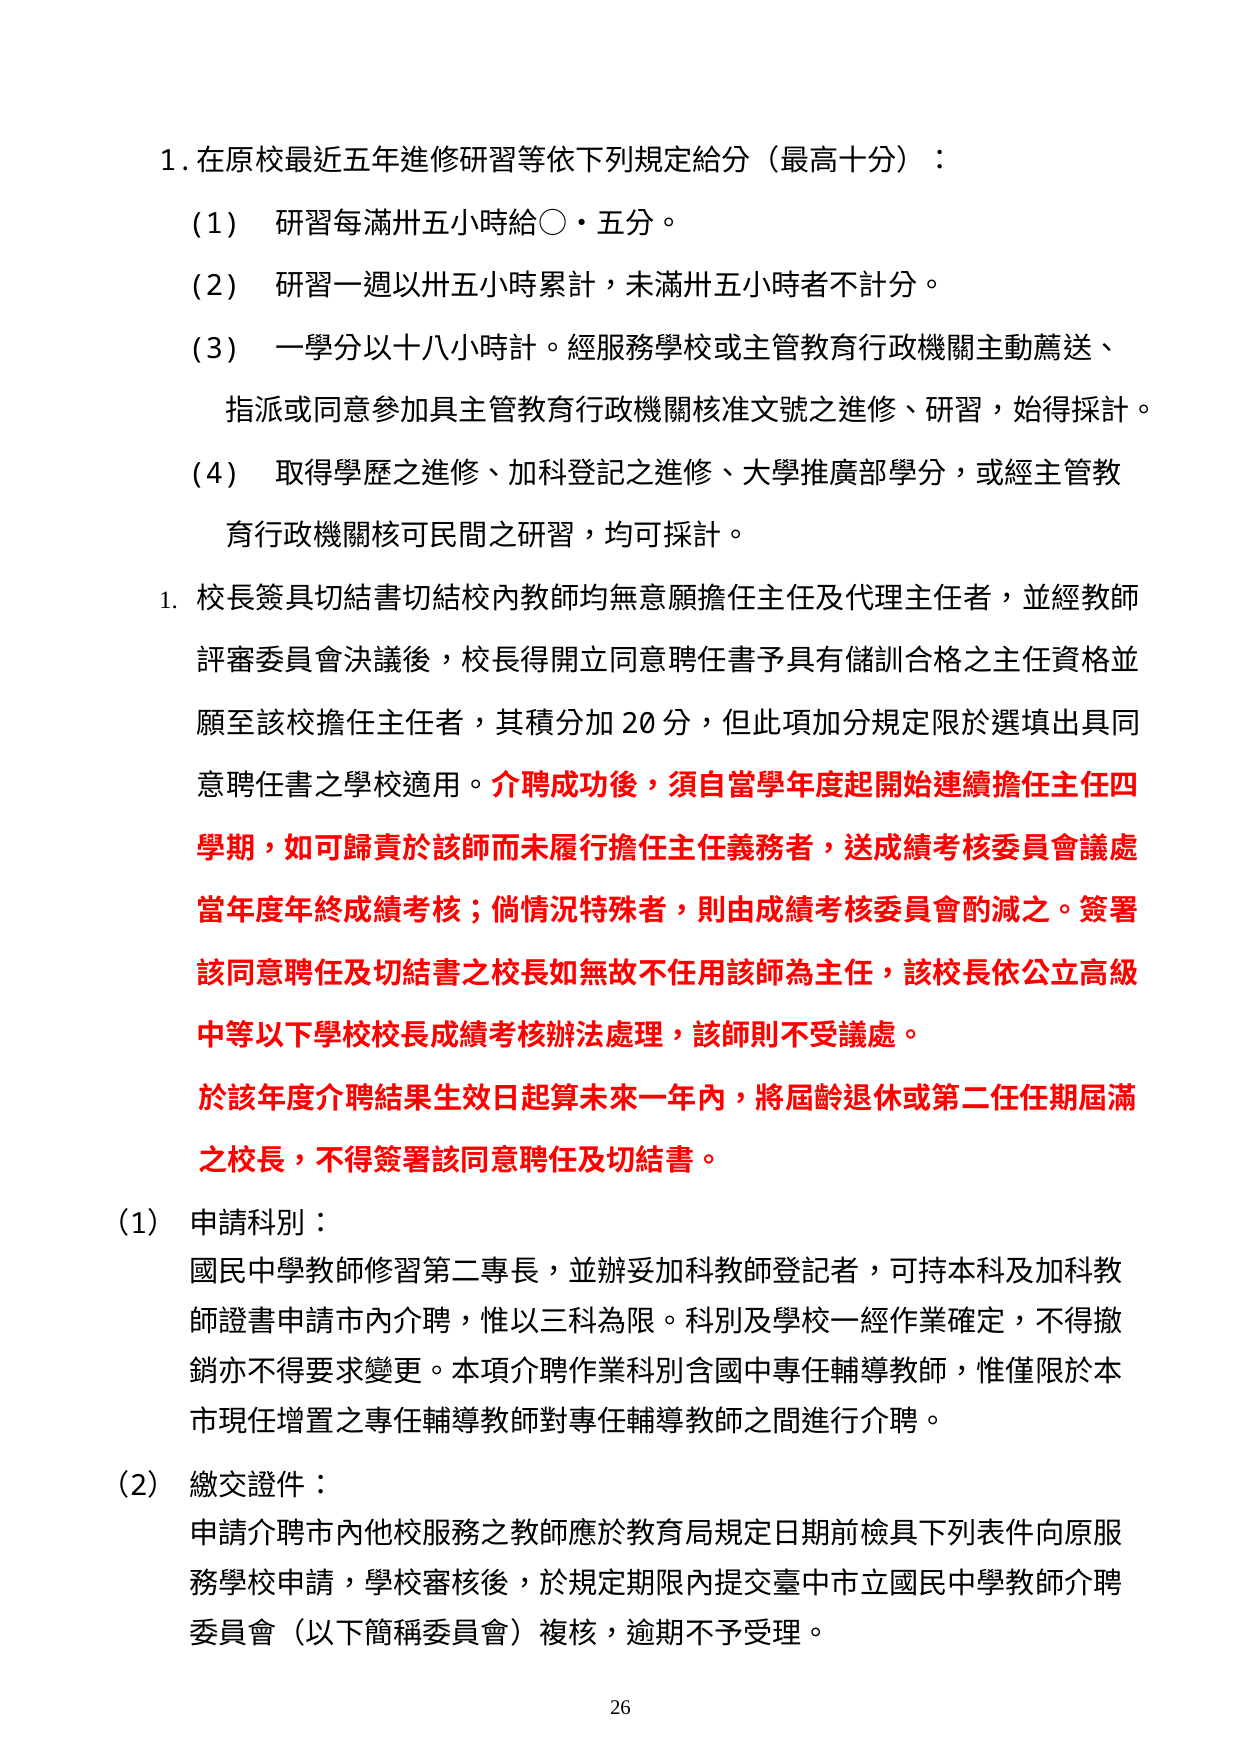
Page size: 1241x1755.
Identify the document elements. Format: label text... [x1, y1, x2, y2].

list 申請科別： [100, 1179, 1140, 1241]
list 在原校最近五年進修研習等依下列規定給分（最高十分）： [159, 116, 1140, 179]
list 研習一週以卅五小時累計，未滿卅五小時者不計分。 [188, 241, 1140, 304]
list 繳交證件： [100, 1441, 1140, 1504]
text 國民中學教師修習第二專長，並辦妥加科教師登記者，可持本科及加科教師證書申請市內介聘，惟以三科為限。科別及學校一經作業確定，不得撤銷亦不得要求變更。本項介聘作業科別含國中專任輔導教師，惟僅限於本市現任增置之專任輔導教師對專任輔導教師之間進行介聘。 [189, 1241, 1140, 1441]
text 於該年度介聘結果生效日起算未來一年內，將屆齡退休或第二任任期屆滿之校長，不得簽署該同意聘任及切結書。 [198, 1054, 1140, 1179]
list 取得學歷之進修、加科登記之進修、大學推廣部學分，或經主管教育行政機關核可民間之研習，均可採計。 [188, 429, 1140, 554]
list 一學分以十八小時計。經服務學校或主管教育行政機關主動薦送、指派或同意參加具主管教育行政機關核准文號之進修、研習，始得採計。 [188, 304, 1140, 429]
list 校長簽具切結書切結校內教師均無意願擔任主任及代理主任者，並經教師評審委員會決議後，校長得開立同意聘任書予具有儲訓合格之主任資格並願至該校擔任主任者，其積分加20分，但此項加分規定限於選填出具同意聘任書之學校適用。介聘成功後，須自當學年度起開始連續擔任主任四學期，如可歸責於該師而未履行擔任主任義務者，送成績考核委員會議處當年度年終成績考核；倘情況特殊者，則由成績考核委員會酌減之。簽署該同意聘任及切結書之校長如無故不任用該師為主任，該校長依公立高級中等以下學校校長成績考核辦法處理，該師則不受議處。 [159, 554, 1140, 1054]
text 申請介聘市內他校服務之教師應於教育局規定日期前檢具下列表件向原服務學校申請，學校審核後，於規定期限內提交臺中市立國民中學教師介聘委員會（以下簡稱委員會）複核，逾期不予受理。 [189, 1504, 1140, 1654]
list 研習每滿卅五小時給○‧五分。 [188, 179, 1140, 241]
